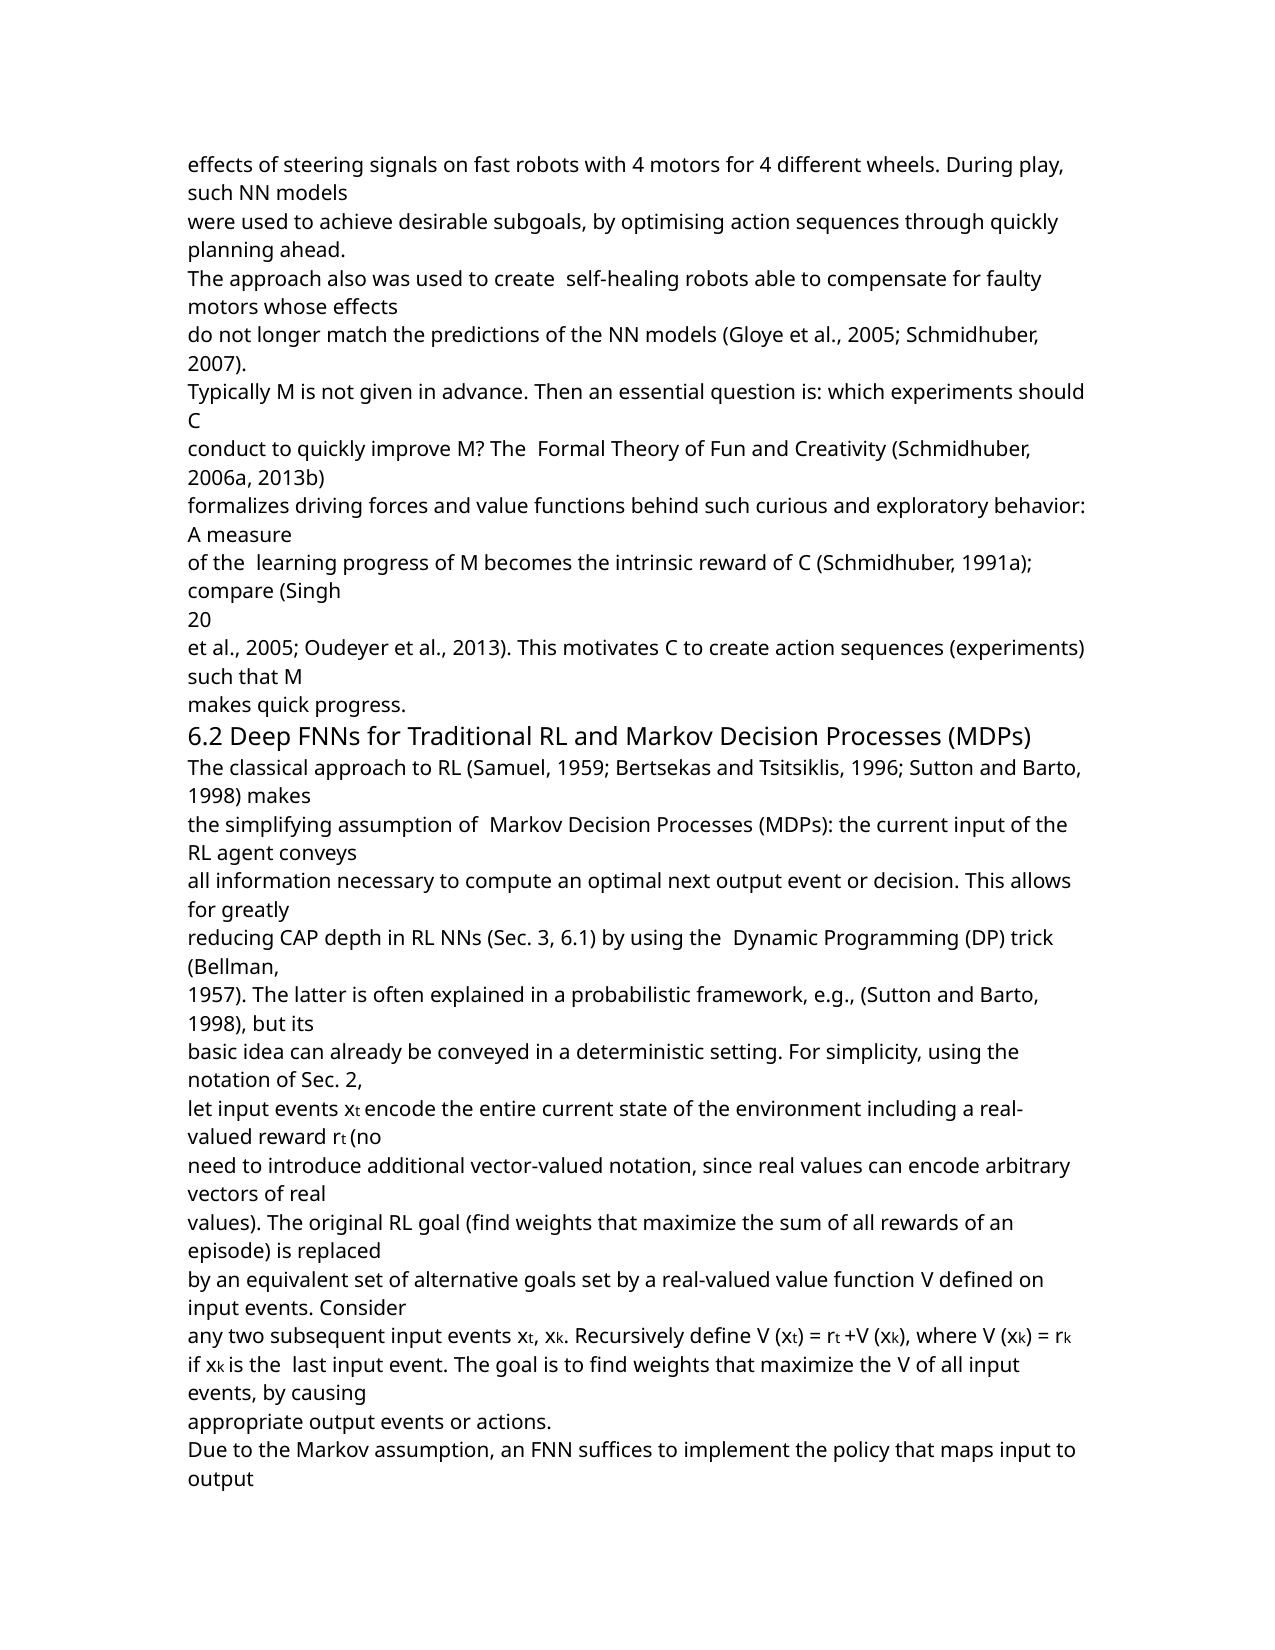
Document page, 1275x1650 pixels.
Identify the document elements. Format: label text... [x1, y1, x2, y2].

text Typically M is not given in advance. Then an essential question is: which experiments should C [187, 377, 1087, 434]
text let input events xt encode the entire current state of the environment including a real-valued reward rt (no [187, 1094, 1087, 1151]
text appropriate output events or actions. [187, 1407, 1087, 1435]
text The approach also was used to create self-healing robots able to compensate for faulty motors whose effects [187, 264, 1087, 321]
text makes quick progress. [187, 690, 1087, 719]
text if xk is the last input event. The goal is to find weights that maximize the V of all input events, by causing [187, 1350, 1087, 1407]
text effects of steering signals on fast robots with 4 motors for 4 different wheels. During play, such NN models [187, 150, 1087, 207]
text et al., 2005; Oudeyer et al., 2013). This motivates C to create action sequences (experiments) such that M [187, 633, 1087, 690]
text values). The original RL goal (find weights that maximize the sum of all rewards of an episode) is replaced [187, 1208, 1087, 1265]
text 6.2 Deep FNNs for Traditional RL and Markov Decision Processes (MDPs) [187, 719, 1087, 753]
text any two subsequent input events xt, xk. Recursively define V (xt) = rt +V (xk), where V (xk) = rk [187, 1322, 1087, 1350]
text basic idea can already be conveyed in a deterministic setting. For simplicity, using the notation of Sec. 2, [187, 1037, 1087, 1094]
text the simplifying assumption of Markov Decision Processes (MDPs): the current input of the RL agent conveys [187, 810, 1087, 867]
text of the learning progress of M becomes the intrinsic reward of C (Schmidhuber, 1991a); compare (Singh [187, 548, 1087, 605]
text 1957). The latter is often explained in a probabilistic framework, e.g., (Sutton and Barto, 1998), but its [187, 980, 1087, 1037]
text do not longer match the predictions of the NN models (Gloye et al., 2005; Schmidhuber, 2007). [187, 321, 1087, 377]
text Due to the Markov assumption, an FNN suffices to implement the policy that maps input to output [187, 1435, 1087, 1492]
text formalizes driving forces and value functions behind such curious and exploratory behavior: A measure [187, 491, 1087, 548]
text by an equivalent set of alternative goals set by a real-valued value function V defined on input events. Consider [187, 1265, 1087, 1322]
text all information necessary to compute an optimal next output event or decision. This allows for greatly [187, 867, 1087, 923]
text reducing CAP depth in RL NNs (Sec. 3, 6.1) by using the Dynamic Programming (DP) trick (Bellman, [187, 923, 1087, 980]
text were used to achieve desirable subgoals, by optimising action sequences through quickly planning ahead. [187, 207, 1087, 264]
text 20 [187, 605, 1087, 633]
text The classical approach to RL (Samuel, 1959; Bertsekas and Tsitsiklis, 1996; Sutton and Barto, 1998) makes [187, 753, 1087, 810]
text conduct to quickly improve M? The Formal Theory of Fun and Creativity (Schmidhuber, 2006a, 2013b) [187, 434, 1087, 491]
text need to introduce additional vector-valued notation, since real values can encode arbitrary vectors of real [187, 1151, 1087, 1208]
